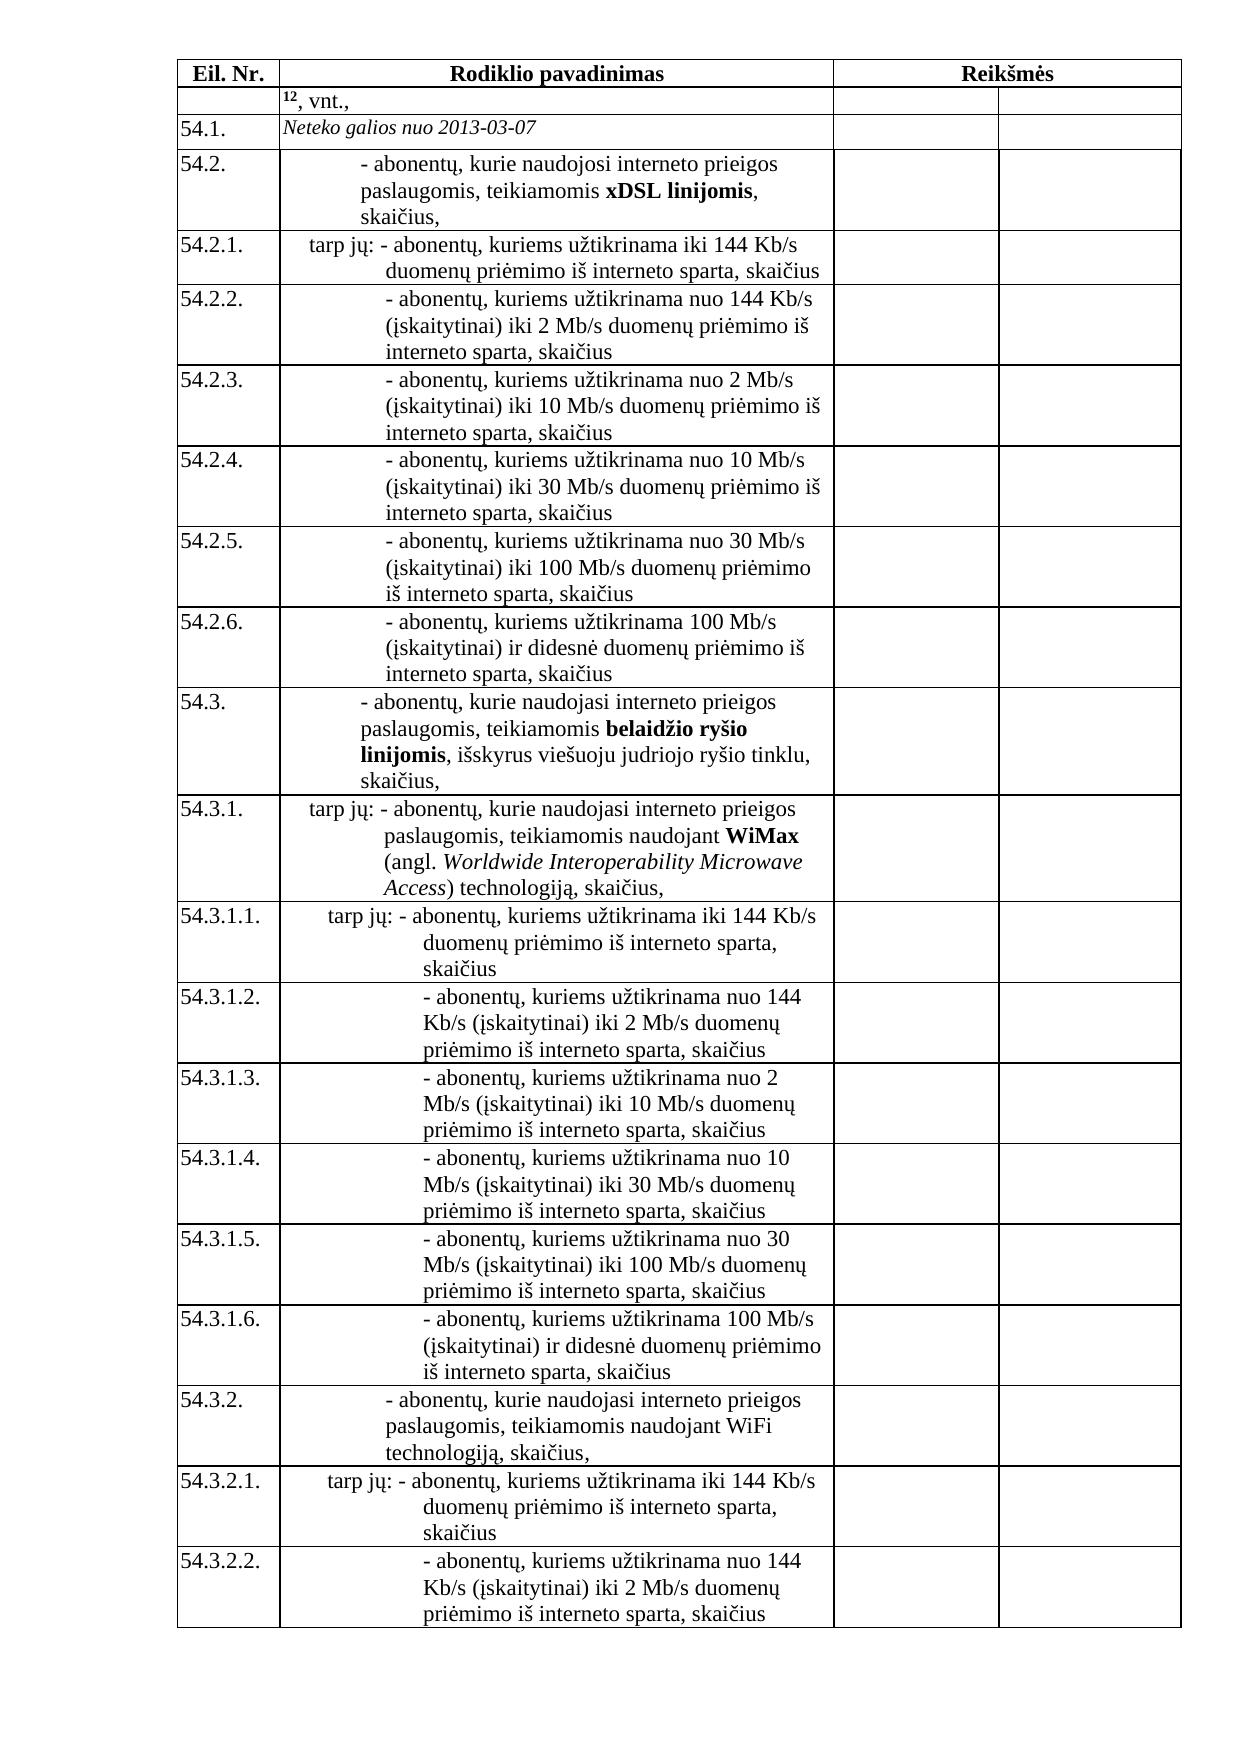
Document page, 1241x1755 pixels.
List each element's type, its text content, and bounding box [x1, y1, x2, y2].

table_cell - abonentų, kuriems užtikrinama nuo 10 Mb/s (įskaitytinai) iki 30 Mb/s duomenų priėmimo iš interneto sparta, skaičius [281, 447, 833, 526]
table_cell [1000, 983, 1180, 1062]
table_cell 54.2.4. [178, 447, 279, 526]
table_cell 54.3.1.4. [178, 1144, 279, 1223]
table_cell - abonentų, kuriems užtikrinama nuo 144 Kb/s (įskaitytinai) iki 2 Mb/s duomenų priėmimo iš interneto sparta, skaičius [281, 285, 833, 364]
table_cell [1000, 527, 1180, 606]
table_cell - abonentų, kuriems užtikrinama 100 Mb/s (įskaitytinai) ir didesnė duomenų priėmimo iš interneto sparta, skaičius [281, 1306, 833, 1384]
table_cell [999, 88, 1181, 114]
table_cell [835, 1386, 998, 1465]
table_header Eil. Nr. [178, 60, 279, 86]
table_cell [835, 527, 998, 606]
table_cell 54.3.1.6. [178, 1306, 279, 1384]
table_cell [835, 285, 998, 364]
table_cell [835, 1064, 998, 1143]
table_cell 54.3.1.1. [178, 902, 279, 981]
table_cell 54.3.1.5. [178, 1225, 279, 1304]
table_cell tarp jų: - abonentų, kuriems užtikrinama iki 144 Kb/s duomenų priėmimo iš interneto sparta, skaičius [281, 902, 833, 981]
table_cell tarp jų: - abonentų, kuriems užtikrinama iki 144 Kb/s duomenų priėmimo iš interneto sparta, skaičius [281, 1467, 833, 1546]
table_cell 54.2.1. [178, 231, 279, 284]
table_cell - abonentų, kuriems užtikrinama 100 Mb/s (įskaitytinai) ir didesnė duomenų priėmimo iš interneto sparta, skaičius [281, 608, 833, 687]
table_cell 54.3.1. [178, 796, 279, 901]
table_header Reikšmės [834, 60, 1181, 86]
table_cell [834, 115, 998, 149]
table_cell 54.3. [178, 688, 279, 794]
table_cell [835, 688, 998, 794]
table_cell [835, 366, 998, 445]
table_cell - abonentų, kurie naudojasi interneto prieigos paslaugomis, teikiamomis naudojant WiFi technologiją, skaičius, [281, 1386, 833, 1465]
table_cell [1000, 608, 1180, 687]
table_cell [1000, 150, 1180, 229]
table_cell - abonentų, kuriems užtikrinama nuo 144 Kb/s (įskaitytinai) iki 2 Mb/s duomenų priėmimo iš interneto sparta, skaičius [281, 983, 833, 1062]
table_header Rodiklio pavadinimas [280, 60, 833, 86]
table_cell [835, 1225, 998, 1304]
table_cell [1000, 1386, 1180, 1465]
table_cell [1000, 1547, 1180, 1626]
table_cell - abonentų, kuriems užtikrinama nuo 2 Mb/s (įskaitytinai) iki 10 Mb/s duomenų priėmimo iš interneto sparta, skaičius [281, 366, 833, 445]
table_cell [1000, 366, 1180, 445]
table_cell - abonentų, kuriems užtikrinama nuo 144 Kb/s (įskaitytinai) iki 2 Mb/s duomenų priėmimo iš interneto sparta, skaičius [281, 1547, 833, 1626]
table_cell [999, 115, 1181, 149]
table_cell 54.3.1.3. [178, 1064, 279, 1143]
table_cell 54.3.2.1. [178, 1467, 279, 1546]
table_cell [835, 150, 998, 229]
table_cell - abonentų, kuriems užtikrinama nuo 30 Mb/s (įskaitytinai) iki 100 Mb/s duomenų priėmimo iš interneto sparta, skaičius [281, 527, 833, 606]
table_cell 54.2.5. [178, 527, 279, 606]
table_cell 54.3.2. [178, 1386, 279, 1465]
table_cell [835, 796, 998, 901]
table_cell [835, 231, 998, 284]
table_cell - abonentų, kuriems užtikrinama nuo 10 Mb/s (įskaitytinai) iki 30 Mb/s duomenų priėmimo iš interneto sparta, skaičius [281, 1144, 833, 1223]
table_cell - abonentų, kurie naudojosi interneto prieigos paslaugomis, teikiamomis xDSL linijomis, skaičius, [281, 150, 833, 229]
table_cell [1000, 231, 1180, 284]
table_cell [1000, 1467, 1180, 1546]
table_cell [835, 1306, 998, 1384]
table_cell tarp jų: - abonentų, kuriems užtikrinama iki 144 Kb/s duomenų priėmimo iš interneto sparta, skaičius [281, 231, 833, 284]
table_cell [835, 1467, 998, 1546]
table_cell [1000, 796, 1180, 901]
table_cell 12, vnt., [280, 88, 833, 114]
table_cell - abonentų, kuriems užtikrinama nuo 2 Mb/s (įskaitytinai) iki 10 Mb/s duomenų priėmimo iš interneto sparta, skaičius [281, 1064, 833, 1143]
table_cell 54.1. [178, 115, 279, 149]
table_cell Neteko galios nuo 2013-03-07 [280, 115, 833, 149]
table_cell [834, 88, 998, 114]
table_cell [1000, 285, 1180, 364]
table_cell [1000, 1306, 1180, 1384]
table_cell [835, 447, 998, 526]
table_cell [835, 983, 998, 1062]
table_cell 54.2. [178, 150, 279, 229]
table_cell 54.3.1.2. [178, 983, 279, 1062]
table_cell [835, 608, 998, 687]
table_cell 54.2.2. [178, 285, 279, 364]
table_cell [835, 1144, 998, 1223]
table_cell [1000, 447, 1180, 526]
table_cell tarp jų: - abonentų, kurie naudojasi interneto prieigos paslaugomis, teikiamomis naudojant WiMax (angl. Worldwide Interoperability Microwave Access) technologiją, skaičius, [281, 796, 833, 901]
table_cell [1000, 1144, 1180, 1223]
table_cell [1000, 688, 1180, 794]
table_cell - abonentų, kuriems užtikrinama nuo 30 Mb/s (įskaitytinai) iki 100 Mb/s duomenų priėmimo iš interneto sparta, skaičius [281, 1225, 833, 1304]
table_cell [835, 1547, 998, 1626]
table_cell [1000, 902, 1180, 981]
table_cell - abonentų, kurie naudojasi interneto prieigos paslaugomis, teikiamomis belaidžio ryšio linijomis, išskyrus viešuoju judriojo ryšio tinklu, skaičius, [281, 688, 833, 794]
table_cell [1000, 1225, 1180, 1304]
table_cell [835, 902, 998, 981]
table_cell [178, 88, 279, 114]
table_cell 54.2.6. [178, 608, 279, 687]
table_cell [1000, 1064, 1180, 1143]
table_cell 54.2.3. [178, 366, 279, 445]
table_cell 54.3.2.2. [178, 1547, 279, 1626]
